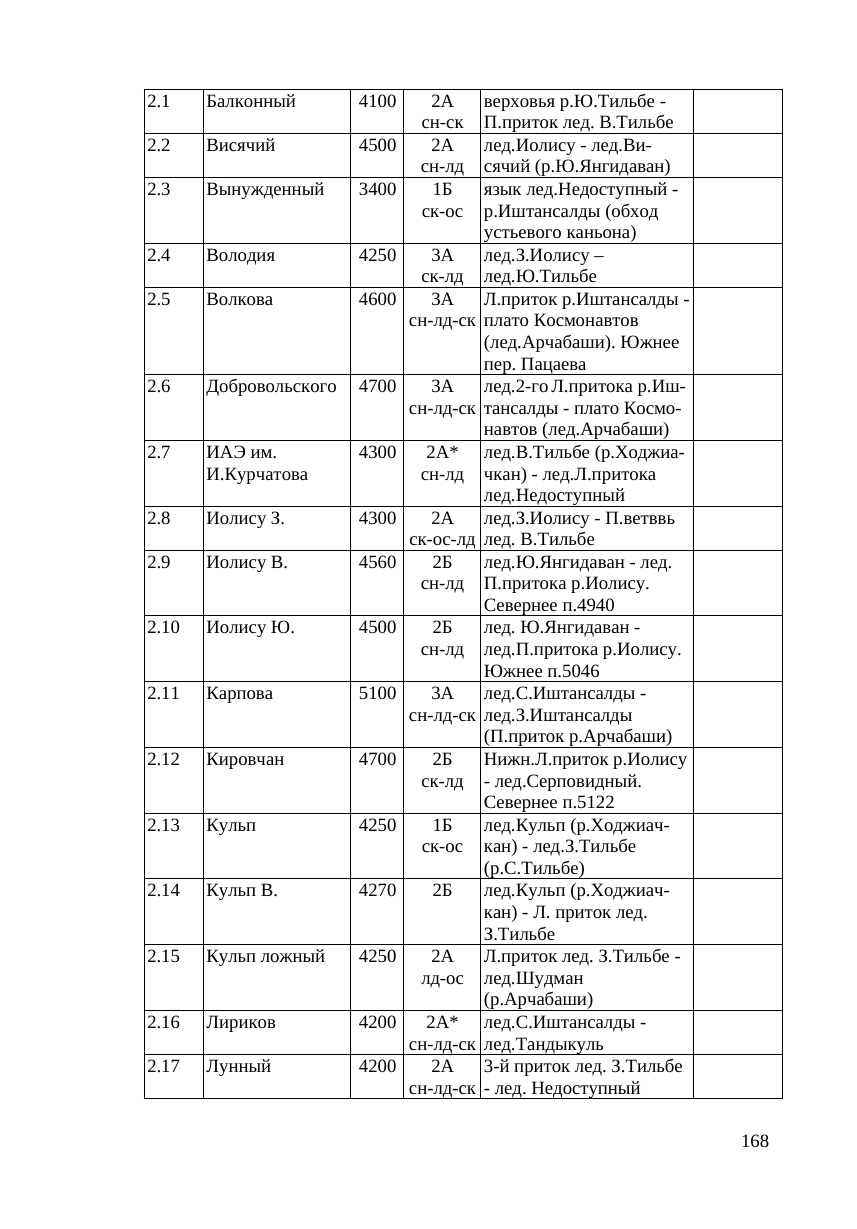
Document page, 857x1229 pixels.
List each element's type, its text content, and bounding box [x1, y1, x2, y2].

table_cell Карпова [204, 682, 350, 747]
table_header 2А сн-ск [404, 90, 480, 133]
table_cell Кульп ложный [204, 945, 350, 1010]
table_cell 2.4 [145, 244, 203, 287]
table_cell Лириков [204, 1011, 350, 1054]
table_cell [694, 748, 782, 813]
table_cell 2.14 [145, 879, 203, 944]
table_cell 4300 [351, 441, 403, 506]
table_cell Л.приток р.Иштансалды - плато Космонавтов (лед.Арчабаши). Южнее пер. Пацаева [481, 288, 693, 374]
table_cell лед.Кульп (р.Ходжиач-кан) - лед.З.Тильбе (р.С.Тильбе) [481, 814, 693, 878]
table_cell 2.8 [145, 507, 203, 550]
table_cell 4500 [351, 616, 403, 681]
table_cell лед.Ю.Янгидаван - лед. П.притока р.Иолису. Севернее п.4940 [481, 551, 693, 615]
table_cell [694, 375, 782, 440]
table_cell 2.17 [145, 1055, 203, 1098]
table_cell [694, 1055, 782, 1098]
table_cell лед.Иолису - лед.Ви-сячий (р.Ю.Янгидаван) [481, 134, 693, 177]
table_cell [694, 178, 782, 243]
table_cell [694, 1011, 782, 1054]
table_cell 4250 [351, 244, 403, 287]
table_cell Кульп В. [204, 879, 350, 944]
table_cell лед. Ю.Янгидаван - лед.П.притока р.Иолису. Южнее п.5046 [481, 616, 693, 681]
table_cell [694, 945, 782, 1010]
table_cell [694, 244, 782, 287]
table_cell 3А сн-лд-ск [404, 682, 480, 747]
table_cell 2А лд-ос [404, 945, 480, 1010]
table_cell 2.3 [145, 178, 203, 243]
table_cell 4600 [351, 288, 403, 374]
table_cell 5100 [351, 682, 403, 747]
table_header 4100 [351, 90, 403, 133]
table_cell Иолису З. [204, 507, 350, 550]
table_cell лед.В.Тильбе (р.Ходжиа-чкан) - лед.Л.притока лед.Недоступный [481, 441, 693, 506]
table_cell Нижн.Л.приток р.Иолису - лед.Серповидный. Севернее п.5122 [481, 748, 693, 813]
table_header верховья р.Ю.Тильбе - П.приток лед. В.Тильбе [481, 90, 693, 133]
table_cell 2А* сн-лд-ск [404, 1011, 480, 1054]
table_cell 2Б сн-лд [404, 616, 480, 681]
table_cell Кульп [204, 814, 350, 878]
table_cell Л.приток лед. З.Тильбе - лед.Шудман (р.Арчабаши) [481, 945, 693, 1010]
table_cell 3А сн-лд-ск [404, 288, 480, 374]
table_cell 2.16 [145, 1011, 203, 1054]
table_cell 4270 [351, 879, 403, 944]
table_cell 4300 [351, 507, 403, 550]
table_cell Володия [204, 244, 350, 287]
table_cell 3А ск-лд [404, 244, 480, 287]
table_cell [694, 616, 782, 681]
table_cell 2.12 [145, 748, 203, 813]
table_cell [694, 551, 782, 615]
table_cell 4200 [351, 1055, 403, 1098]
table_cell 4560 [351, 551, 403, 615]
table_cell 2.5 [145, 288, 203, 374]
table_cell Добровольского [204, 375, 350, 440]
table_cell лед.С.Иштансалды - лед.Тандыкуль [481, 1011, 693, 1054]
table_cell 4250 [351, 814, 403, 878]
table_cell 4700 [351, 375, 403, 440]
table_cell [694, 134, 782, 177]
table_cell 2А сн-лд-ск [404, 1055, 480, 1098]
table_cell 3А сн-лд-ск [404, 375, 480, 440]
table_cell 2.2 [145, 134, 203, 177]
table_cell 2.7 [145, 441, 203, 506]
table_cell 2.9 [145, 551, 203, 615]
table_cell [694, 879, 782, 944]
table_cell лед.З.Иолису – лед.Ю.Тильбе [481, 244, 693, 287]
table_cell [694, 441, 782, 506]
table_cell Лунный [204, 1055, 350, 1098]
table_cell 3-й приток лед. З.Тильбе - лед. Недоступный [481, 1055, 693, 1098]
table_cell 2А ск-ос-лд [404, 507, 480, 550]
table_cell 2А* сн-лд [404, 441, 480, 506]
table_cell 2.10 [145, 616, 203, 681]
table_cell Иолису В. [204, 551, 350, 615]
table_cell 2.6 [145, 375, 203, 440]
table_cell [694, 814, 782, 878]
table_cell 2Б ск-лд [404, 748, 480, 813]
table_cell 1Б ск-ос [404, 178, 480, 243]
table_cell 2.15 [145, 945, 203, 1010]
table_cell ИАЭ им. И.Курчатова [204, 441, 350, 506]
table_cell лед.2-го Л.притока р.Иш-тансалды - плато Космо-навтов (лед.Арчабаши) [481, 375, 693, 440]
table_header 2.1 [145, 90, 203, 133]
table_header Балконный [204, 90, 350, 133]
table_cell 1Б ск-ос [404, 814, 480, 878]
table_cell Волкова [204, 288, 350, 374]
table_cell 2.13 [145, 814, 203, 878]
table_cell 4200 [351, 1011, 403, 1054]
table_cell лед.С.Иштансалды - лед.З.Иштансалды (П.приток р.Арчабаши) [481, 682, 693, 747]
table_cell Кировчан [204, 748, 350, 813]
table_cell 2Б [404, 879, 480, 944]
table_cell 2А сн-лд [404, 134, 480, 177]
table_cell 2Б сн-лд [404, 551, 480, 615]
table_cell [694, 682, 782, 747]
table_cell 3400 [351, 178, 403, 243]
table_cell 2.11 [145, 682, 203, 747]
table_cell 4700 [351, 748, 403, 813]
table_cell [694, 507, 782, 550]
table_cell лед.З.Иолису - П.ветввь лед. В.Тильбе [481, 507, 693, 550]
table_cell Висячий [204, 134, 350, 177]
table_cell лед.Кульп (р.Ходжиач-кан) - Л. приток лед. З.Тильбе [481, 879, 693, 944]
table_cell Иолису Ю. [204, 616, 350, 681]
table_cell Вынужденный [204, 178, 350, 243]
table_cell 4250 [351, 945, 403, 1010]
table_cell 4500 [351, 134, 403, 177]
table_cell [694, 288, 782, 374]
table_header [694, 90, 782, 133]
table_cell язык лед.Недоступный - р.Иштансалды (обход устьевого каньона) [481, 178, 693, 243]
